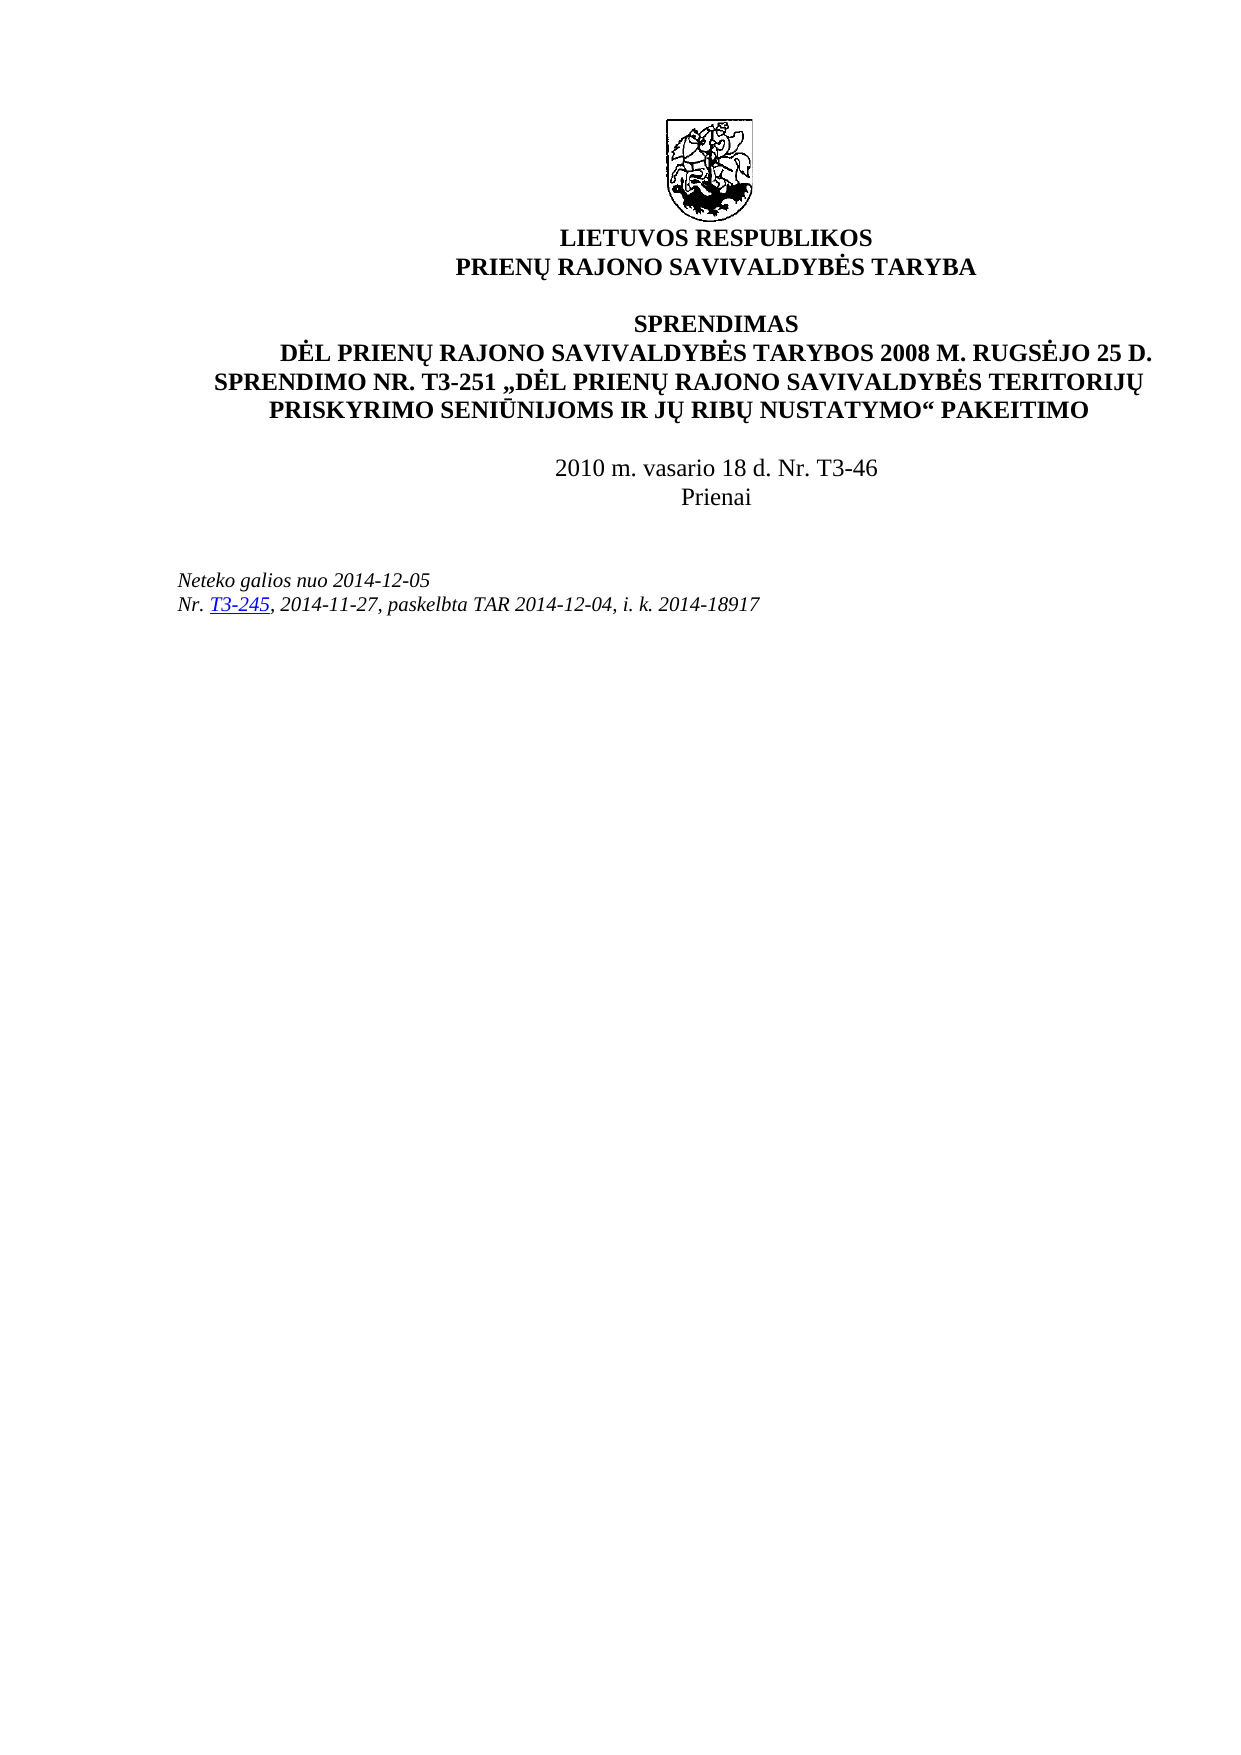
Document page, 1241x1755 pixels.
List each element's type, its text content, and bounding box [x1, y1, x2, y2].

text Prienai [177, 482, 1181, 510]
text Nr. T3-245, 2014-11-27, paskelbta TAR 2014-12-04, i. k. 2014-18917 [177, 592, 1181, 616]
text LIETUVOS RESPUBLIKOS [177, 223, 1181, 252]
text PRIENŲ RAJONO SAVIVALDYBĖS TARYBA [177, 252, 1181, 280]
text Neteko galios nuo 2014-12-05 [177, 568, 1181, 592]
text 2010 m. vasario 18 d. Nr. T3-46 [177, 453, 1181, 482]
text Sprendimas [177, 309, 1181, 338]
text DĖL PRIENŲ RAJONO SAVIVALDYBĖS TARYBOS 2008 M. RUGSĖJO 25 D. SPRENDIMO NR. T3-251 „DĖL PRIENŲ RAJONO SAVIVALDYBĖS TERITORIJŲ PRISKYRIMO SENIŪNIJOMS IR JŲ RIBŲ NUSTATYMO“ PAKEITIMO [177, 338, 1181, 424]
